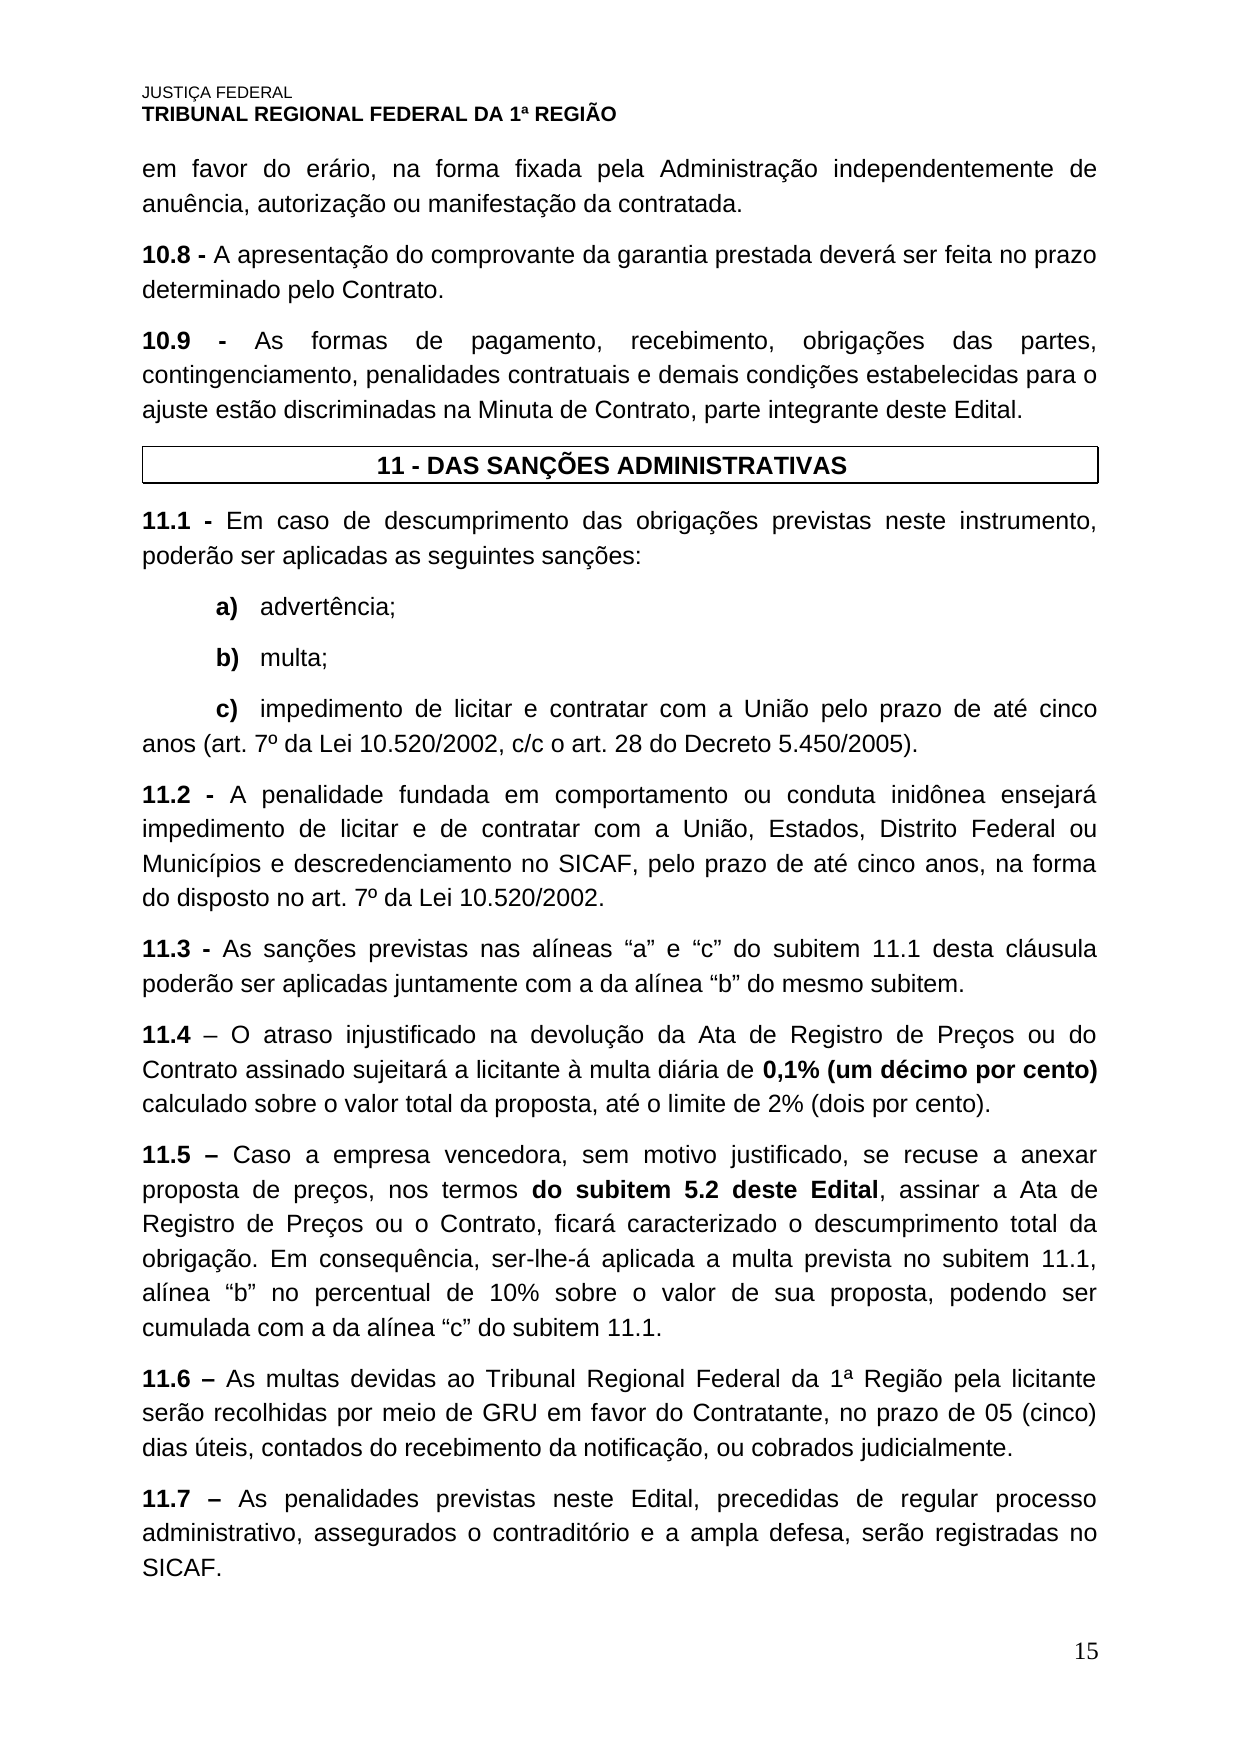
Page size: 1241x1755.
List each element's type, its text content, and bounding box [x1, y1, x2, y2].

text 11.3 - As sanções previstas nas alíneas “a” e “c” do subitem 11.1 desta cláusula poderão ser aplicadas juntamente com a da alínea “b” do mesmo subitem. [949, 934, 1098, 998]
text b) multa; [949, 643, 1098, 672]
text a) advertência; [949, 592, 1098, 621]
text 11 - DAS SANÇÕES ADMINISTRATIVAS [143, 447, 1097, 482]
text 11.4 – O atraso injustificado na devolução da Ata de Registro de Preços ou do Contrato assinado sujeitará a licitante à multa diária de 0,1% (um décimo por cento) calculado sobre o valor total da proposta, até o limite de 2% (dois por cento). [142, 1020, 273, 1118]
text 11.6 – As multas devidas ao Tribunal Regional Federal da 1ª Região pela licitante serão recolhidas por meio de GRU em favor do Contratante, no prazo de 05 (cinco) dias úteis, contados do recebimento da notificação, ou cobrados judicialmente. [142, 1364, 1098, 1461]
text 10.9 - As formas de pagamento, recebimento, obrigações das partes, contingenciamento, penalidades contratuais e demais condições estabelecidas para o ajuste estão discriminadas na Minuta de Contrato, parte integrante deste Edital. [142, 326, 1098, 423]
text c) impedimento de licitar e contratar com a União pelo prazo de até cinco anos (art. 7º da Lei 10.520/2002, c/c o art. 28 do Decreto 5.450/2005). [142, 694, 273, 757]
text 10.8 - A apresentação do comprovante da garantia prestada deverá ser feita no prazo determinado pelo Contrato. [142, 240, 1098, 303]
text 11.2 - A penalidade fundada em comportamento ou conduta inidônea ensejará impedimento de licitar e de contratar com a União, Estados, Distrito Federal ou Municípios e descredenciamento no SICAF, pelo prazo de até cinco anos, na forma do disposto no art. 7º da Lei 10.520/2002. [949, 780, 1098, 912]
text em favor do erário, na forma fixada pela Administração independentemente de anuência, autorização ou manifestação da contratada. [142, 154, 1098, 218]
text 11.2 - A penalidade fundada em comportamento ou conduta inidônea ensejará impedimento de licitar e de contratar com a União, Estados, Distrito Federal ou Municípios e descredenciamento no SICAF, pelo prazo de até cinco anos, na forma do disposto no art. 7º da Lei 10.520/2002. [142, 780, 273, 912]
text c) impedimento de licitar e contratar com a União pelo prazo de até cinco anos (art. 7º da Lei 10.520/2002, c/c o art. 28 do Decreto 5.450/2005). [949, 694, 1098, 757]
text 11.4 – O atraso injustificado na devolução da Ata de Registro de Preços ou do Contrato assinado sujeitará a licitante à multa diária de 0,1% (um décimo por cento) calculado sobre o valor total da proposta, até o limite de 2% (dois por cento). [949, 1020, 1098, 1118]
text 11.3 - As sanções previstas nas alíneas “a” e “c” do subitem 11.1 desta cláusula poderão ser aplicadas juntamente com a da alínea “b” do mesmo subitem. [142, 934, 273, 998]
text 11.1 - Em caso de descumprimento das obrigações previstas neste instrumento, poderão ser aplicadas as seguintes sanções: [142, 506, 1098, 569]
text 11.5 – Caso a empresa vencedora, sem motivo justificado, se recuse a anexar proposta de preços, nos termos do subitem 5.2 deste Edital, assinar a Ata de Registro de Preços ou o Contrato, ficará caracterizado o descumprimento total da obrigação. Em consequência, ser-lhe-á aplicada a multa prevista no subitem 11.1, alínea “b” no percentual de 10% sobre o valor de sua proposta, podendo ser cumulada com a da alínea “c” do subitem 11.1. [142, 1140, 273, 1341]
text b) multa; [142, 643, 273, 672]
text a) advertência; [142, 592, 273, 621]
text 11.7 – As penalidades previstas neste Edital, precedidas de regular processo administrativo, assegurados o contraditório e a ampla defesa, serão registradas no SICAF. [142, 1484, 1098, 1582]
text 11.5 – Caso a empresa vencedora, sem motivo justificado, se recuse a anexar proposta de preços, nos termos do subitem 5.2 deste Edital, assinar a Ata de Registro de Preços ou o Contrato, ficará caracterizado o descumprimento total da obrigação. Em consequência, ser-lhe-á aplicada a multa prevista no subitem 11.1, alínea “b” no percentual de 10% sobre o valor de sua proposta, podendo ser cumulada com a da alínea “c” do subitem 11.1. [949, 1140, 1098, 1341]
